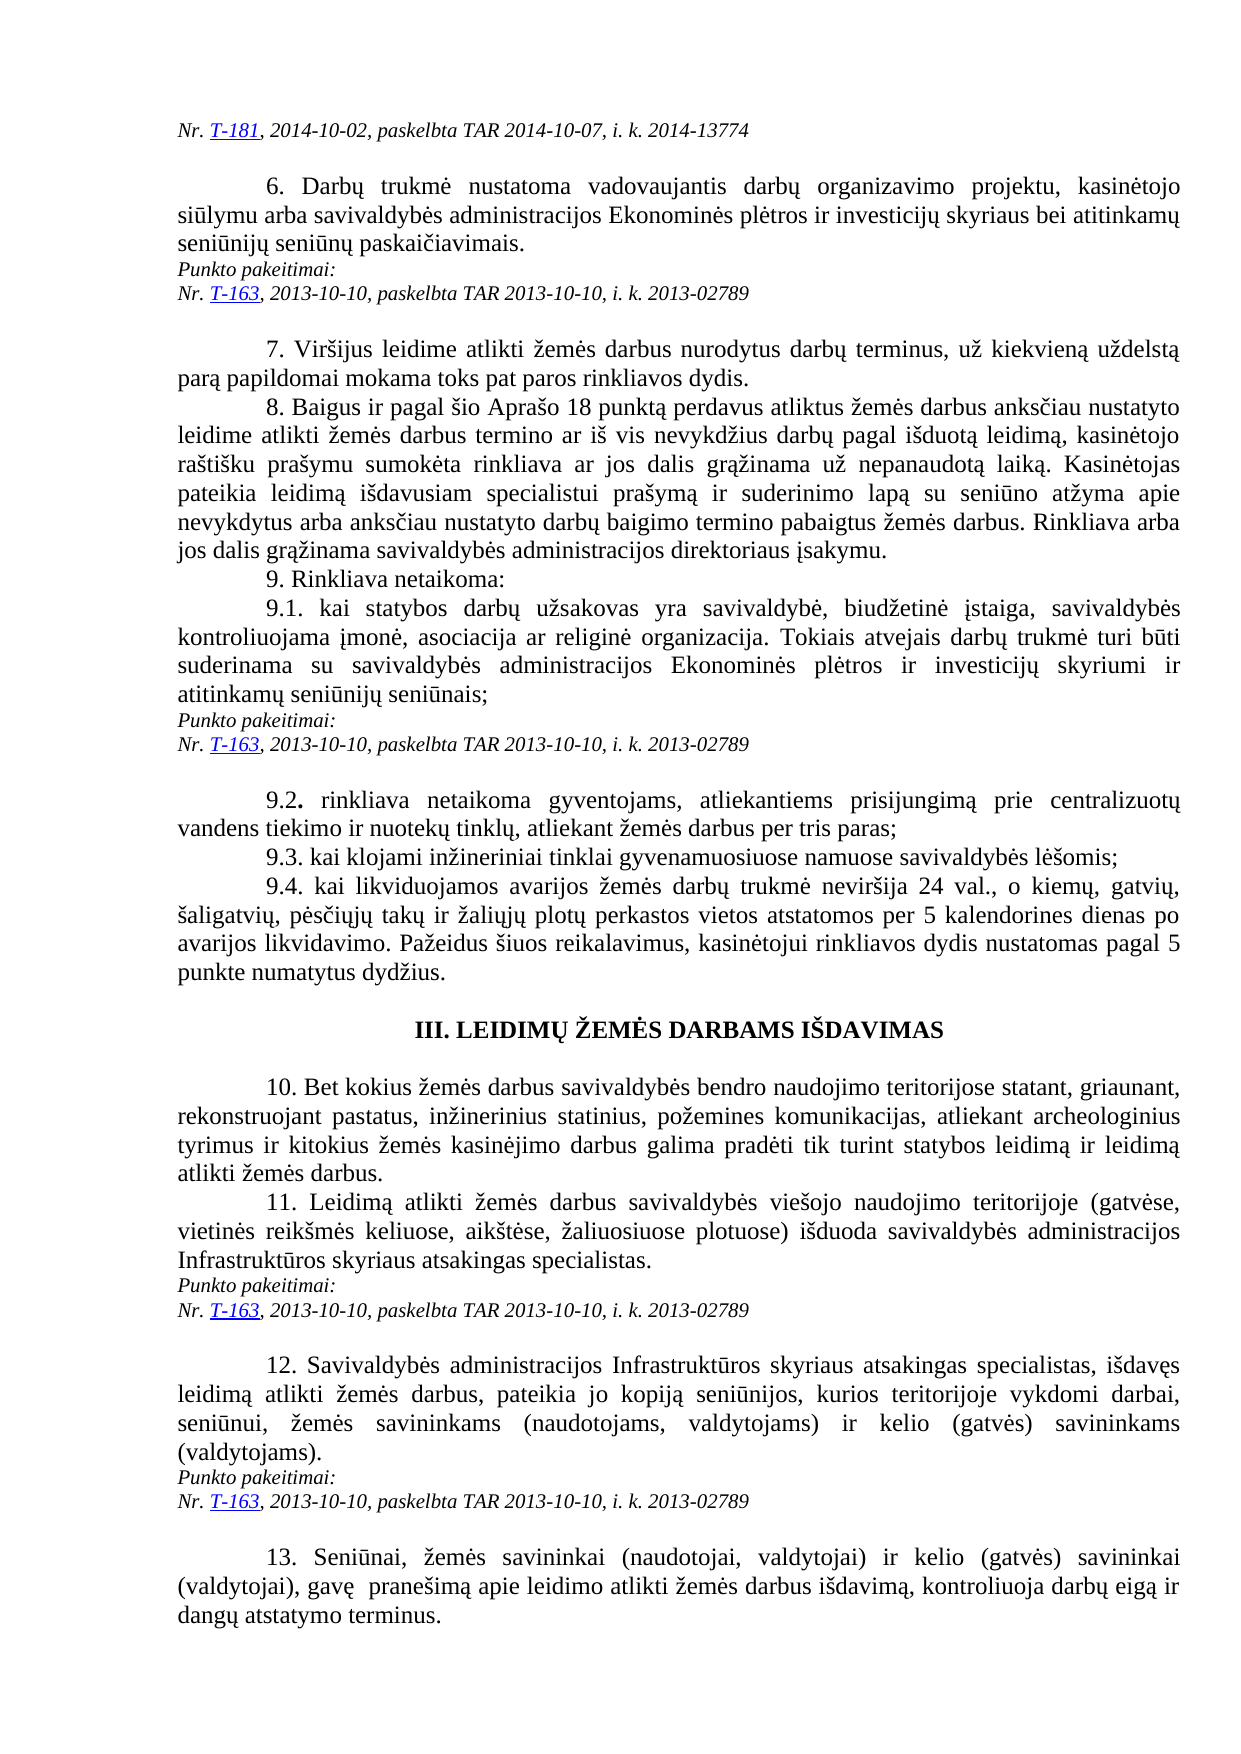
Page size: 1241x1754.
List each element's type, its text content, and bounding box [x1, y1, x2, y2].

text 10. Bet kokius žemės darbus savivaldybės bendro naudojimo teritorijose statant, griaunant, rekonstruojant pastatus, inžinerinius statinius, požemines komunikacijas, atliekant archeologinius tyrimus ir kitokius žemės kasinėjimo darbus galima pradėti tik turint statybos leidimą ir leidimą atlikti žemės darbus. [177, 1072, 1181, 1187]
text Punkto pakeitimai: [177, 1465, 1181, 1489]
text Punkto pakeitimai: [177, 708, 1181, 732]
text 8. Baigus ir pagal šio Aprašo 18 punktą perdavus atliktus žemės darbus anksčiau nustatyto leidime atlikti žemės darbus termino ar iš vis nevykdžius darbų pagal išduotą leidimą, kasinėtojo raštišku prašymu sumokėta rinkliava ar jos dalis grąžinama už nepanaudotą laiką. Kasinėtojas pateikia leidimą išdavusiam specialistui prašymą ir suderinimo lapą su seniūno atžyma apie nevykdytus arba anksčiau nustatyto darbų baigimo termino pabaigtus žemės darbus. Rinkliava arba jos dalis grąžinama savivaldybės administracijos direktoriaus įsakymu. [177, 392, 1181, 564]
text Punkto pakeitimai: [177, 257, 1181, 281]
text 9.3. kai klojami inžineriniai tinklai gyvenamuosiuose namuose savivaldybės lėšomis; [177, 842, 1181, 871]
text III. LEIDIMŲ ŽEMĖS DARBAMS IŠDAVIMAS [177, 1015, 1181, 1043]
text 7. Viršijus leidime atlikti žemės darbus nurodytus darbų terminus, už kiekvieną uždelstą parą papildomai mokama toks pat paros rinkliavos dydis. [177, 334, 1181, 392]
text 9. Rinkliava netaikoma: [177, 564, 1181, 593]
text 13. Seniūnai, žemės savininkai (naudotojai, valdytojai) ir kelio (gatvės) savininkai (valdytojai), gavę pranešimą apie leidimo atlikti žemės darbus išdavimą, kontroliuoja darbų eigą ir dangų atstatymo terminus. [177, 1542, 1181, 1628]
text 9.1. kai statybos darbų užsakovas yra savivaldybė, biudžetinė įstaiga, savivaldybės kontroliuojama įmonė, asociacija ar religinė organizacija. Tokiais atvejais darbų trukmė turi būti suderinama su savivaldybės administracijos Ekonominės plėtros ir investicijų skyriumi ir atitinkamų seniūnijų seniūnais; [177, 593, 1181, 708]
text 9.2. rinkliava netaikoma gyventojams, atliekantiems prisijungimą prie centralizuotų vandens tiekimo ir nuotekų tinklų, atliekant žemės darbus per tris paras; [177, 785, 1181, 842]
text 6. Darbų trukmė nustatoma vadovaujantis darbų organizavimo projektu, kasinėtojo siūlymu arba savivaldybės administracijos Ekonominės plėtros ir investicijų skyriaus bei atitinkamų seniūnijų seniūnų paskaičiavimais. [177, 171, 1181, 257]
text Punkto pakeitimai: [177, 1273, 1181, 1297]
text Nr. T-163, 2013-10-10, paskelbta TAR 2013-10-10, i. k. 2013-02789 [177, 281, 1181, 305]
text Nr. T-163, 2013-10-10, paskelbta TAR 2013-10-10, i. k. 2013-02789 [177, 732, 1181, 756]
text Nr. T-163, 2013-10-10, paskelbta TAR 2013-10-10, i. k. 2013-02789 [177, 1297, 1181, 1322]
text 9.4. kai likviduojamos avarijos žemės darbų trukmė neviršija 24 val., o kiemų, gatvių, šaligatvių, pėsčiųjų takų ir žaliųjų plotų perkastos vietos atstatomos per 5 kalendorines dienas po avarijos likvidavimo. Pažeidus šiuos reikalavimus, kasinėtojui rinkliavos dydis nustatomas pagal 5 punkte numatytus dydžius. [177, 871, 1181, 986]
text 12. Savivaldybės administracijos Infrastruktūros skyriaus atsakingas specialistas, išdavęs leidimą atlikti žemės darbus, pateikia jo kopiją seniūnijos, kurios teritorijoje vykdomi darbai, seniūnui, žemės savininkams (naudotojams, valdytojams) ir kelio (gatvės) savininkams (valdytojams). [177, 1350, 1181, 1465]
text 11. Leidimą atlikti žemės darbus savivaldybės viešojo naudojimo teritorijoje (gatvėse, vietinės reikšmės keliuose, aikštėse, žaliuosiuose plotuose) išduoda savivaldybės administracijos Infrastruktūros skyriaus atsakingas specialistas. [177, 1187, 1181, 1273]
text Nr. T-163, 2013-10-10, paskelbta TAR 2013-10-10, i. k. 2013-02789 [177, 1489, 1181, 1513]
text Nr. T-181, 2014-10-02, paskelbta TAR 2014-10-07, i. k. 2014-13774 [177, 118, 1181, 142]
